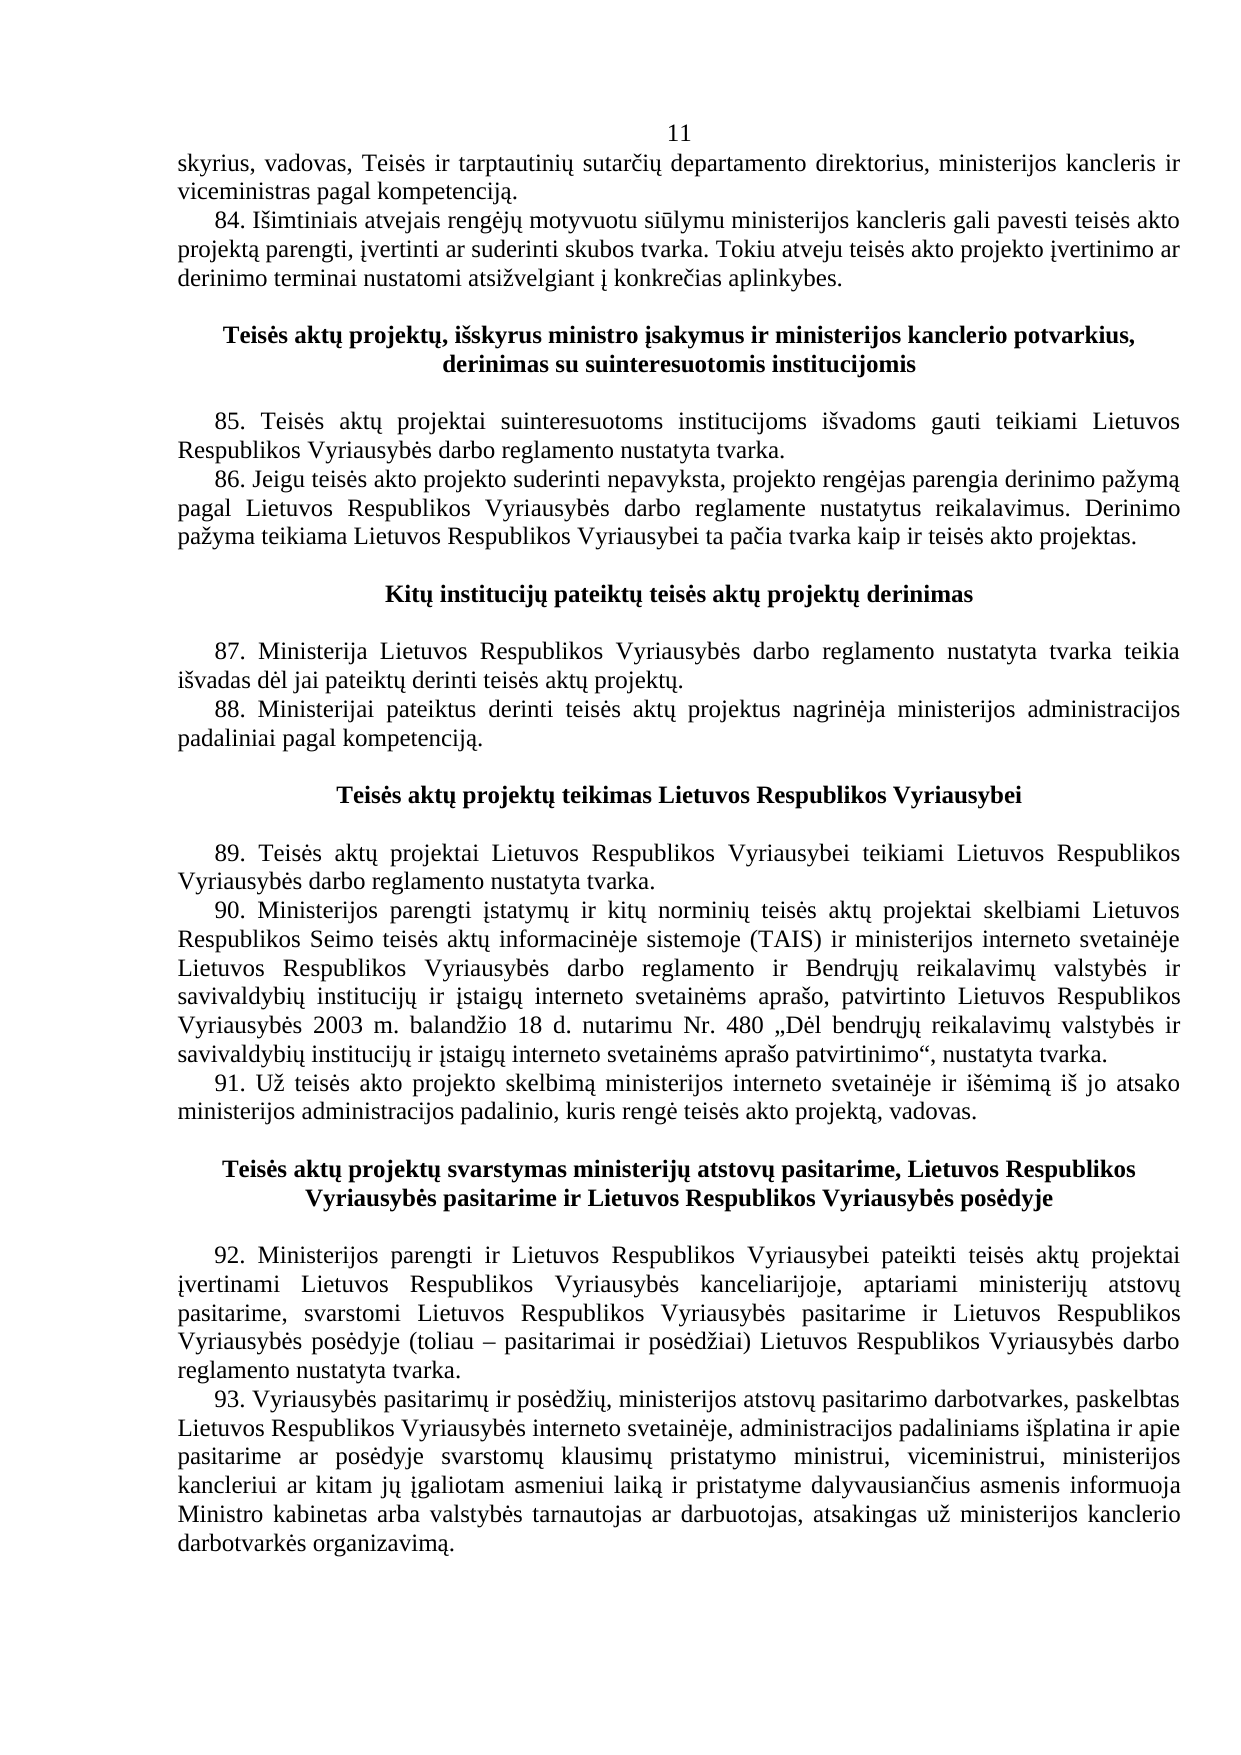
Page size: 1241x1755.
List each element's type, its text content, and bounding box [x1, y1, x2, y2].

text 85. Teisės aktų projektai suinteresuotoms institucijoms išvadoms gauti teikiami Lietuvos Respublikos Vyriausybės darbo reglamento nustatyta tvarka. [177, 406, 1181, 464]
text 86. Jeigu teisės akto projekto suderinti nepavyksta, projekto rengėjas parengia derinimo pažymą pagal Lietuvos Respublikos Vyriausybės darbo reglamente nustatytus reikalavimus. Derinimo pažyma teikiama Lietuvos Respublikos Vyriausybei ta pačia tvarka kaip ir teisės akto projektas. [177, 464, 1181, 550]
text 87. Ministerija Lietuvos Respublikos Vyriausybės darbo reglamento nustatyta tvarka teikia išvadas dėl jai pateiktų derinti teisės aktų projektų. [177, 636, 1181, 694]
text skyrius, vadovas, Teisės ir tarptautinių sutarčių departamento direktorius, ministerijos kancleris ir viceministras pagal kompetenciją. [177, 148, 1181, 205]
text 88. Ministerijai pateiktus derinti teisės aktų projektus nagrinėja ministerijos administracijos padaliniai pagal kompetenciją. [177, 694, 1181, 751]
text Kitų institucijų pateiktų teisės aktų projektų derinimas [177, 579, 1181, 608]
text Teisės aktų projektų, išskyrus ministro įsakymus ir ministerijos kanclerio potvarkius, derinimas su suinteresuotomis institucijomis [177, 320, 1181, 378]
text 91. Už teisės akto projekto skelbimą ministerijos interneto svetainėje ir išėmimą iš jo atsako ministerijos administracijos padalinio, kuris rengė teisės akto projektą, vadovas. [177, 1068, 1181, 1125]
text 89. Teisės aktų projektai Lietuvos Respublikos Vyriausybei teikiami Lietuvos Respublikos Vyriausybės darbo reglamento nustatyta tvarka. [177, 838, 1181, 895]
text 84. Išimtiniais atvejais rengėjų motyvuotu siūlymu ministerijos kancleris gali pavesti teisės akto projektą parengti, įvertinti ar suderinti skubos tvarka. Tokiu atveju teisės akto projekto įvertinimo ar derinimo terminai nustatomi atsižvelgiant į konkrečias aplinkybes. [177, 205, 1181, 291]
text Teisės aktų projektų teikimas Lietuvos Respublikos Vyriausybei [177, 780, 1181, 809]
text Teisės aktų projektų svarstymas ministerijų atstovų pasitarime, Lietuvos Respublikos Vyriausybės pasitarime ir Lietuvos Respublikos Vyriausybės posėdyje [177, 1154, 1181, 1211]
text 92. Ministerijos parengti ir Lietuvos Respublikos Vyriausybei pateikti teisės aktų projektai įvertinami Lietuvos Respublikos Vyriausybės kanceliarijoje, aptariami ministerijų atstovų pasitarime, svarstomi Lietuvos Respublikos Vyriausybės pasitarime ir Lietuvos Respublikos Vyriausybės posėdyje (toliau – pasitarimai ir posėdžiai) Lietuvos Respublikos Vyriausybės darbo reglamento nustatyta tvarka. [177, 1240, 1181, 1384]
text 93. Vyriausybės pasitarimų ir posėdžių, ministerijos atstovų pasitarimo darbotvarkes, paskelbtas Lietuvos Respublikos Vyriausybės interneto svetainėje, administracijos padaliniams išplatina ir apie pasitarime ar posėdyje svarstomų klausimų pristatymo ministrui, viceministrui, ministerijos kancleriui ar kitam jų įgaliotam asmeniui laiką ir pristatyme dalyvausiančius asmenis informuoja Ministro kabinetas arba valstybės tarnautojas ar darbuotojas, atsakingas už ministerijos kanclerio darbotvarkės organizavimą. [177, 1384, 1181, 1556]
text 90. Ministerijos parengti įstatymų ir kitų norminių teisės aktų projektai skelbiami Lietuvos Respublikos Seimo teisės aktų informacinėje sistemoje (TAIS) ir ministerijos interneto svetainėje Lietuvos Respublikos Vyriausybės darbo reglamento ir Bendrųjų reikalavimų valstybės ir savivaldybių institucijų ir įstaigų interneto svetainėms aprašo, patvirtinto Lietuvos Respublikos Vyriausybės 2003 m. balandžio 18 d. nutarimu Nr. 480 „Dėl bendrųjų reikalavimų valstybės ir savivaldybių institucijų ir įstaigų interneto svetainėms aprašo patvirtinimo“, nustatyta tvarka. [177, 895, 1181, 1068]
